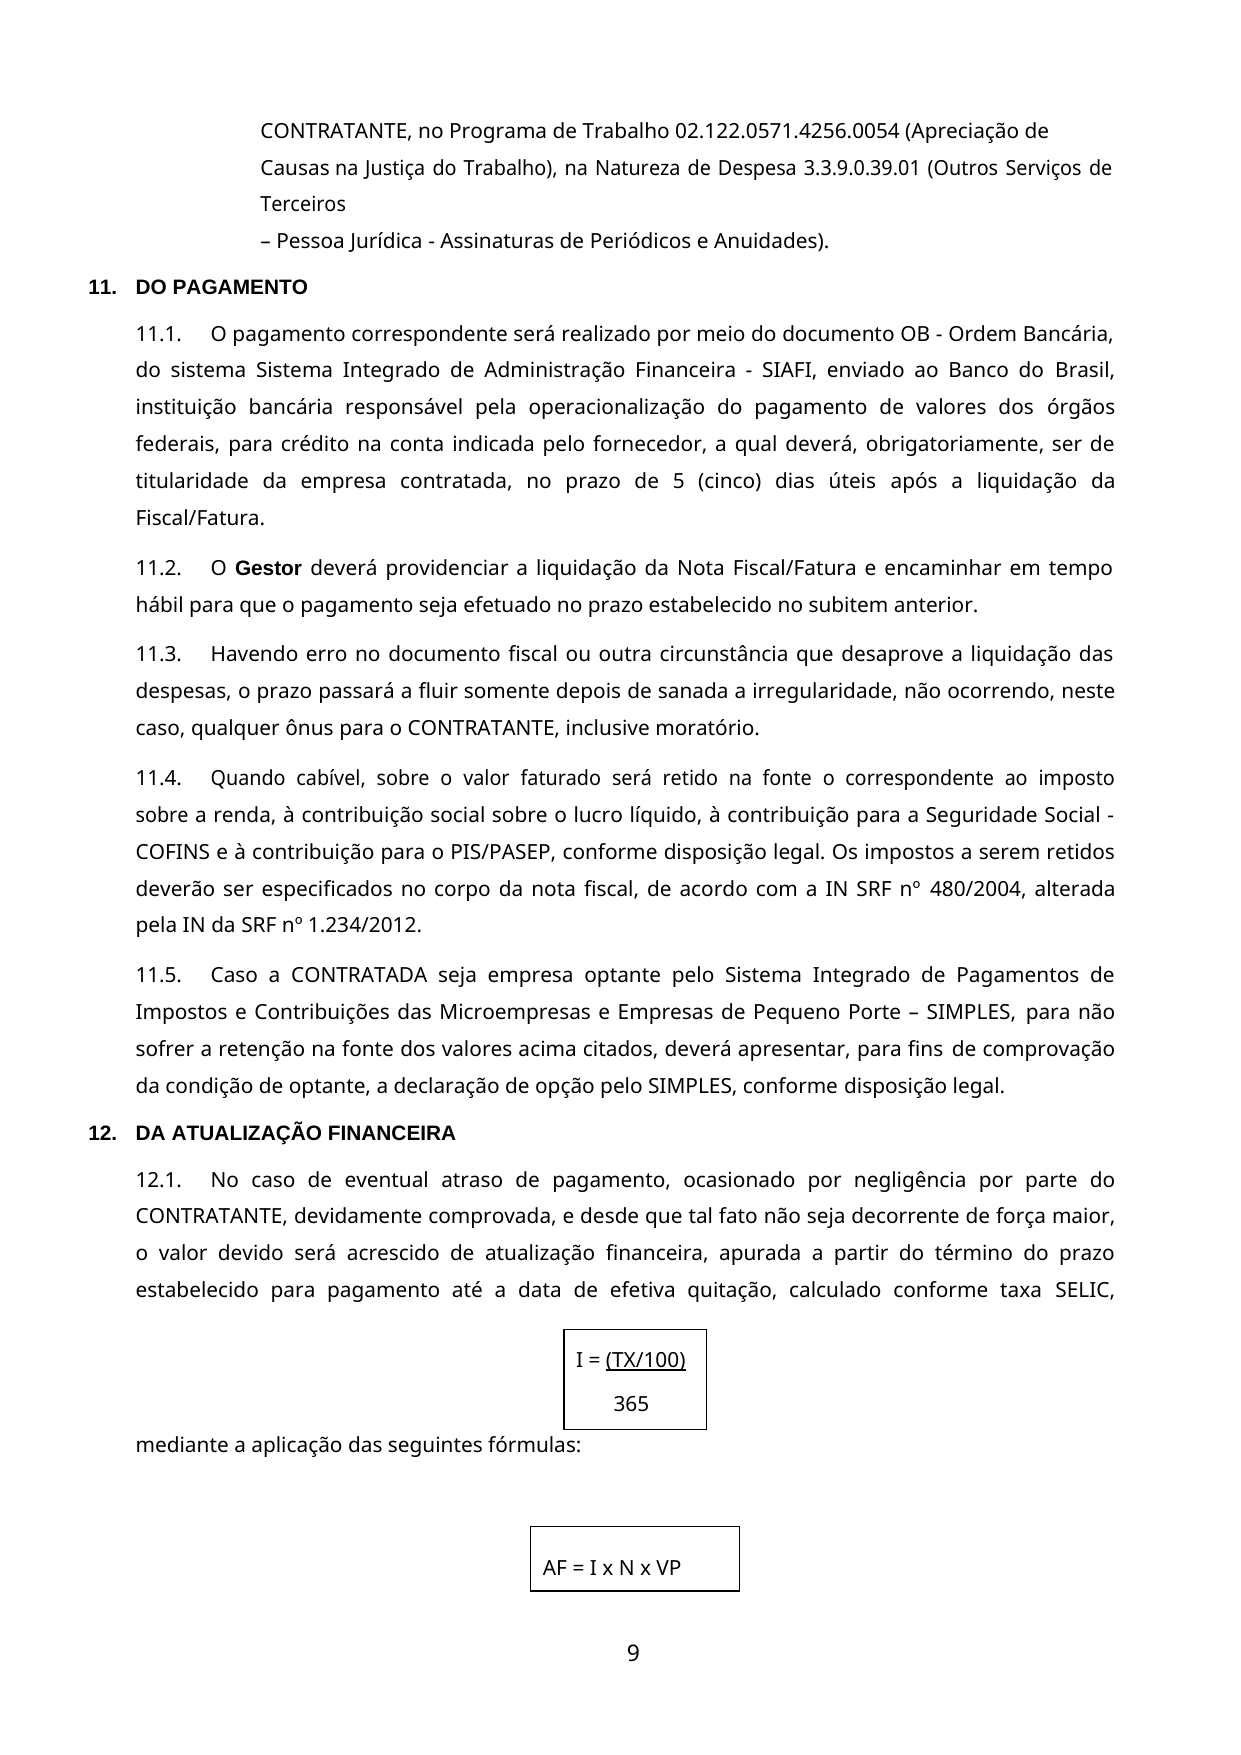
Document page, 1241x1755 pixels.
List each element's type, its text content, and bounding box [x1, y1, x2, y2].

text AF = I x N x VP [543, 1553, 739, 1582]
list I = (TX/100) 365 [576, 1333, 687, 1420]
list Havendo erro no documento fiscal ou outra circunstância que desaprove a liquidação das despesas, o prazo passará a fluir somente depois de sanada a irregularidade, não ocorrendo, neste caso, qualquer ônus para o CONTRATANTE, inclusive moratório. [135, 639, 1115, 742]
list No caso de eventual atraso de pagamento, ocasionado por negligência por parte do CONTRATANTE, devidamente comprovada, e desde que tal fato não seja decorrente de força maior, o valor devido será acrescido de atualização financeira, apurada a partir do término do prazo estabelecido para pagamento até a data de efetiva quitação, calculado conforme taxa SELIC, mediante a aplicação das seguintes fórmulas: [135, 1165, 1115, 1459]
list Caso a CONTRATADA seja empresa optante pelo Sistema Integrado de Pagamentos de Impostos e Contribuições das Microempresas e Empresas de Pequeno Porte – SIMPLES, para não sofrer a retenção na fonte dos valores acima citados, deverá apresentar, para fins de comprovação da condição de optante, a declaração de opção pelo SIMPLES, conforme disposição legal. [135, 960, 1115, 1099]
list DO PAGAMENTO [88, 275, 1241, 299]
text – Pessoa Jurídica - Assinaturas de Periódicos e Anuidades). [260, 227, 1241, 255]
list O pagamento correspondente será realizado por meio do documento OB - Ordem Bancária, do sistema Sistema Integrado de Administração Financeira - SIAFI, enviado ao Banco do Brasil, instituição bancária responsável pela operacionalização do pagamento de valores dos órgãos federais, para crédito na conta indicada pelo fornecedor, a qual deverá, obrigatoriamente, ser de titularidade da empresa contratada, no prazo de 5 (cinco) dias úteis após a liquidação da Fiscal/Fatura. [135, 319, 1115, 531]
list O Gestor deverá providenciar a liquidação da Nota Fiscal/Fatura e encaminhar em tempo hábil para que o pagamento seja efetuado no prazo estabelecido no subitem anterior. [135, 553, 1115, 618]
list Quando cabível, sobre o valor faturado será retido na fonte o correspondente ao imposto sobre a renda, à contribuição social sobre o lucro líquido, à contribuição para a Seguridade Social - COFINS e à contribuição para o PIS/PASEP, conforme disposição legal. Os impostos a serem retidos deverão ser especificados no corpo da nota fiscal, de acordo com a IN SRF nº 480/2004, alterada pela IN da SRF nº 1.234/2012. [135, 763, 1116, 939]
text CONTRATANTE, no Programa de Trabalho 02.122.0571.4256.0054 (Apreciação de Causas na Justiça do Trabalho), na Natureza de Despesa 3.3.9.0.39.01 (Outros Serviços de Terceiros [260, 116, 1116, 218]
list DA ATUALIZAÇÃO FINANCEIRA [88, 1121, 1241, 1145]
